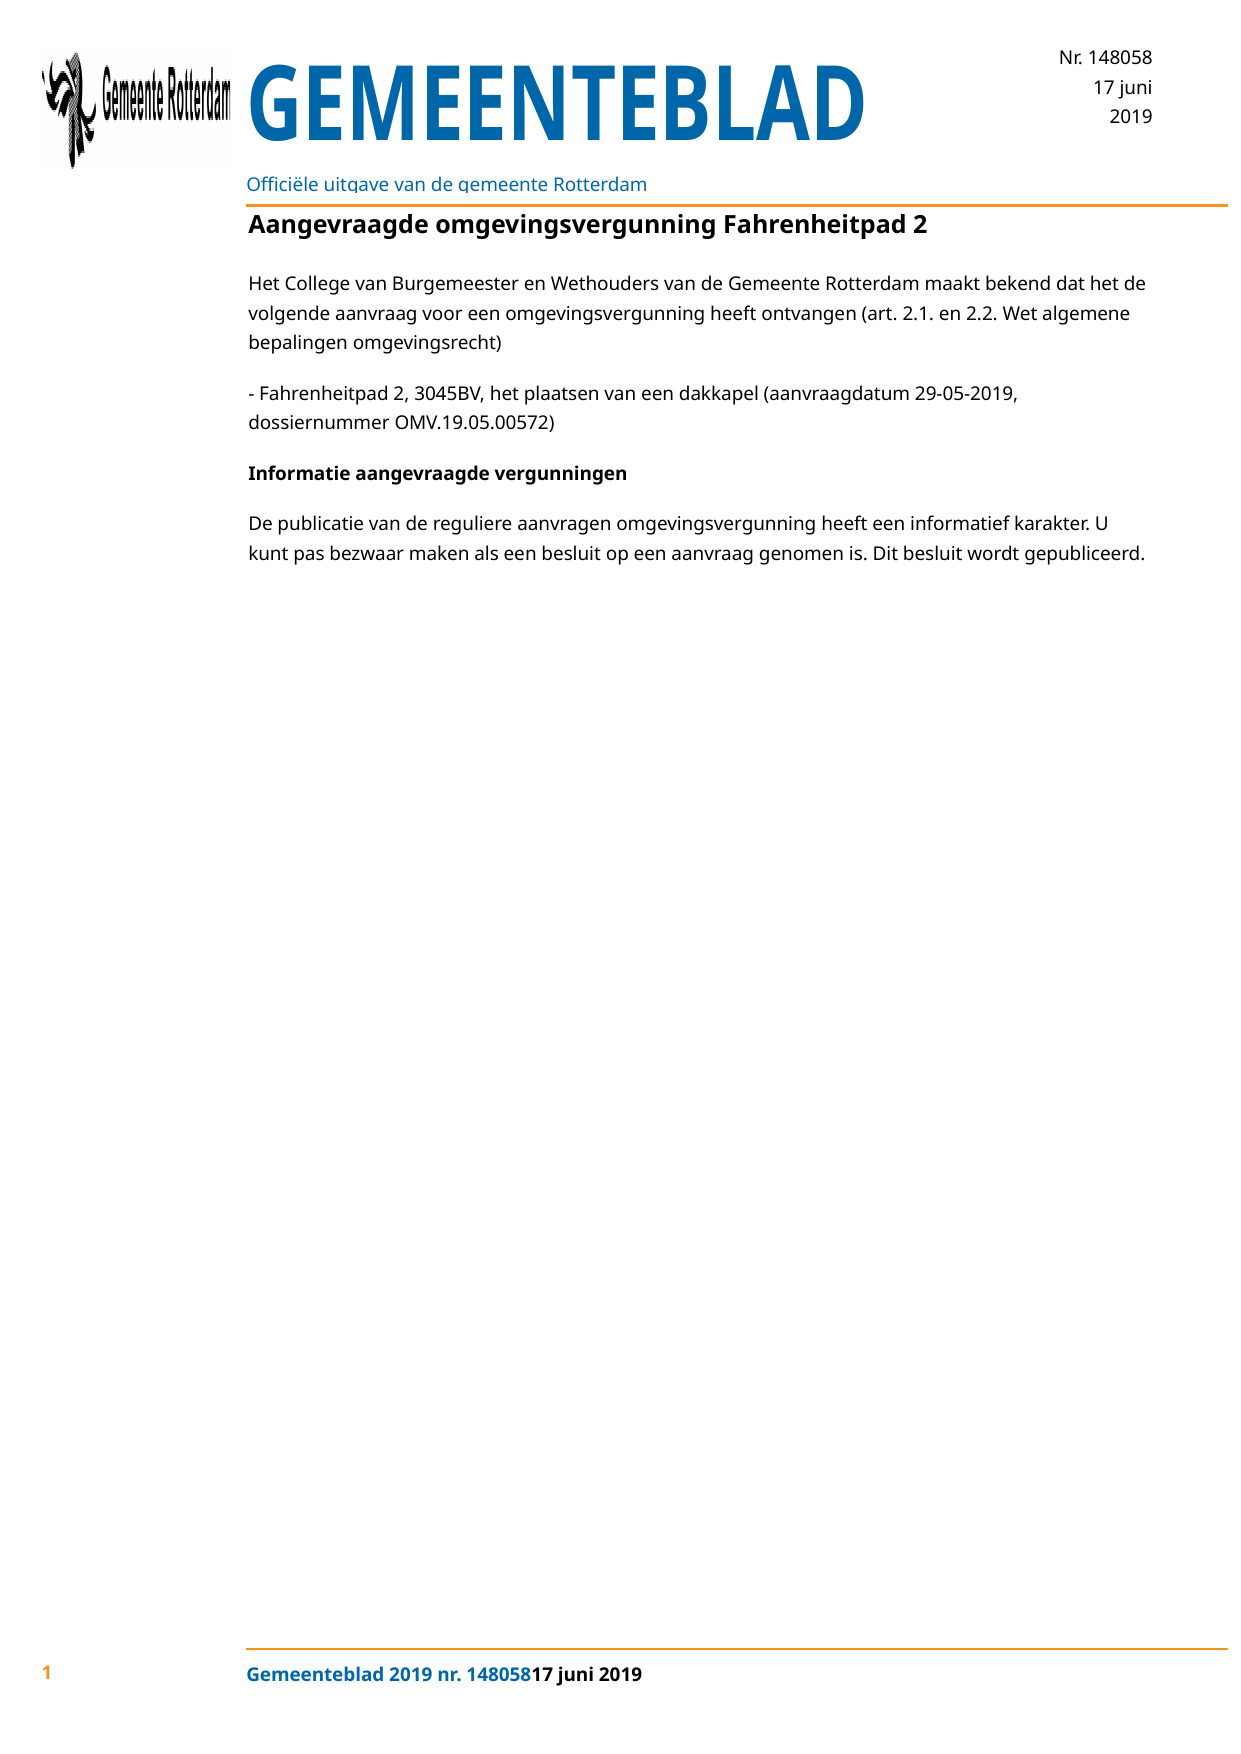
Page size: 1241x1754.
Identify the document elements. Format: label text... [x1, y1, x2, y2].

text De publicatie van de reguliere aanvragen omgevingsvergunning heeft een informatief karakter. U kunt pas bezwaar maken als een besluit op een aanvraag genomen is. Dit besluit wordt gepubliceerd. [248, 510, 1152, 566]
text Informatie aangevraagde vergunningen [248, 460, 1152, 486]
text Het College van Burgemeester en Wethouders van de Gemeente Rotterdam maakt bekend dat het de volgende aanvraag voor een omgevingsvergunning heeft ontvangen (art. 2.1. en 2.2. Wet algemene bepalingen omgevingsrecht) [248, 270, 1152, 355]
text - Fahrenheitpad 2, 3045BV, het plaatsen van een dakkapel (aanvraagdatum 29-05-2019, dossiernummer OMV.19.05.00572) [248, 380, 1152, 435]
picture [41, 47, 231, 172]
text Aangevraagde omgevingsvergunning Fahrenheitpad 2 [248, 207, 1152, 241]
